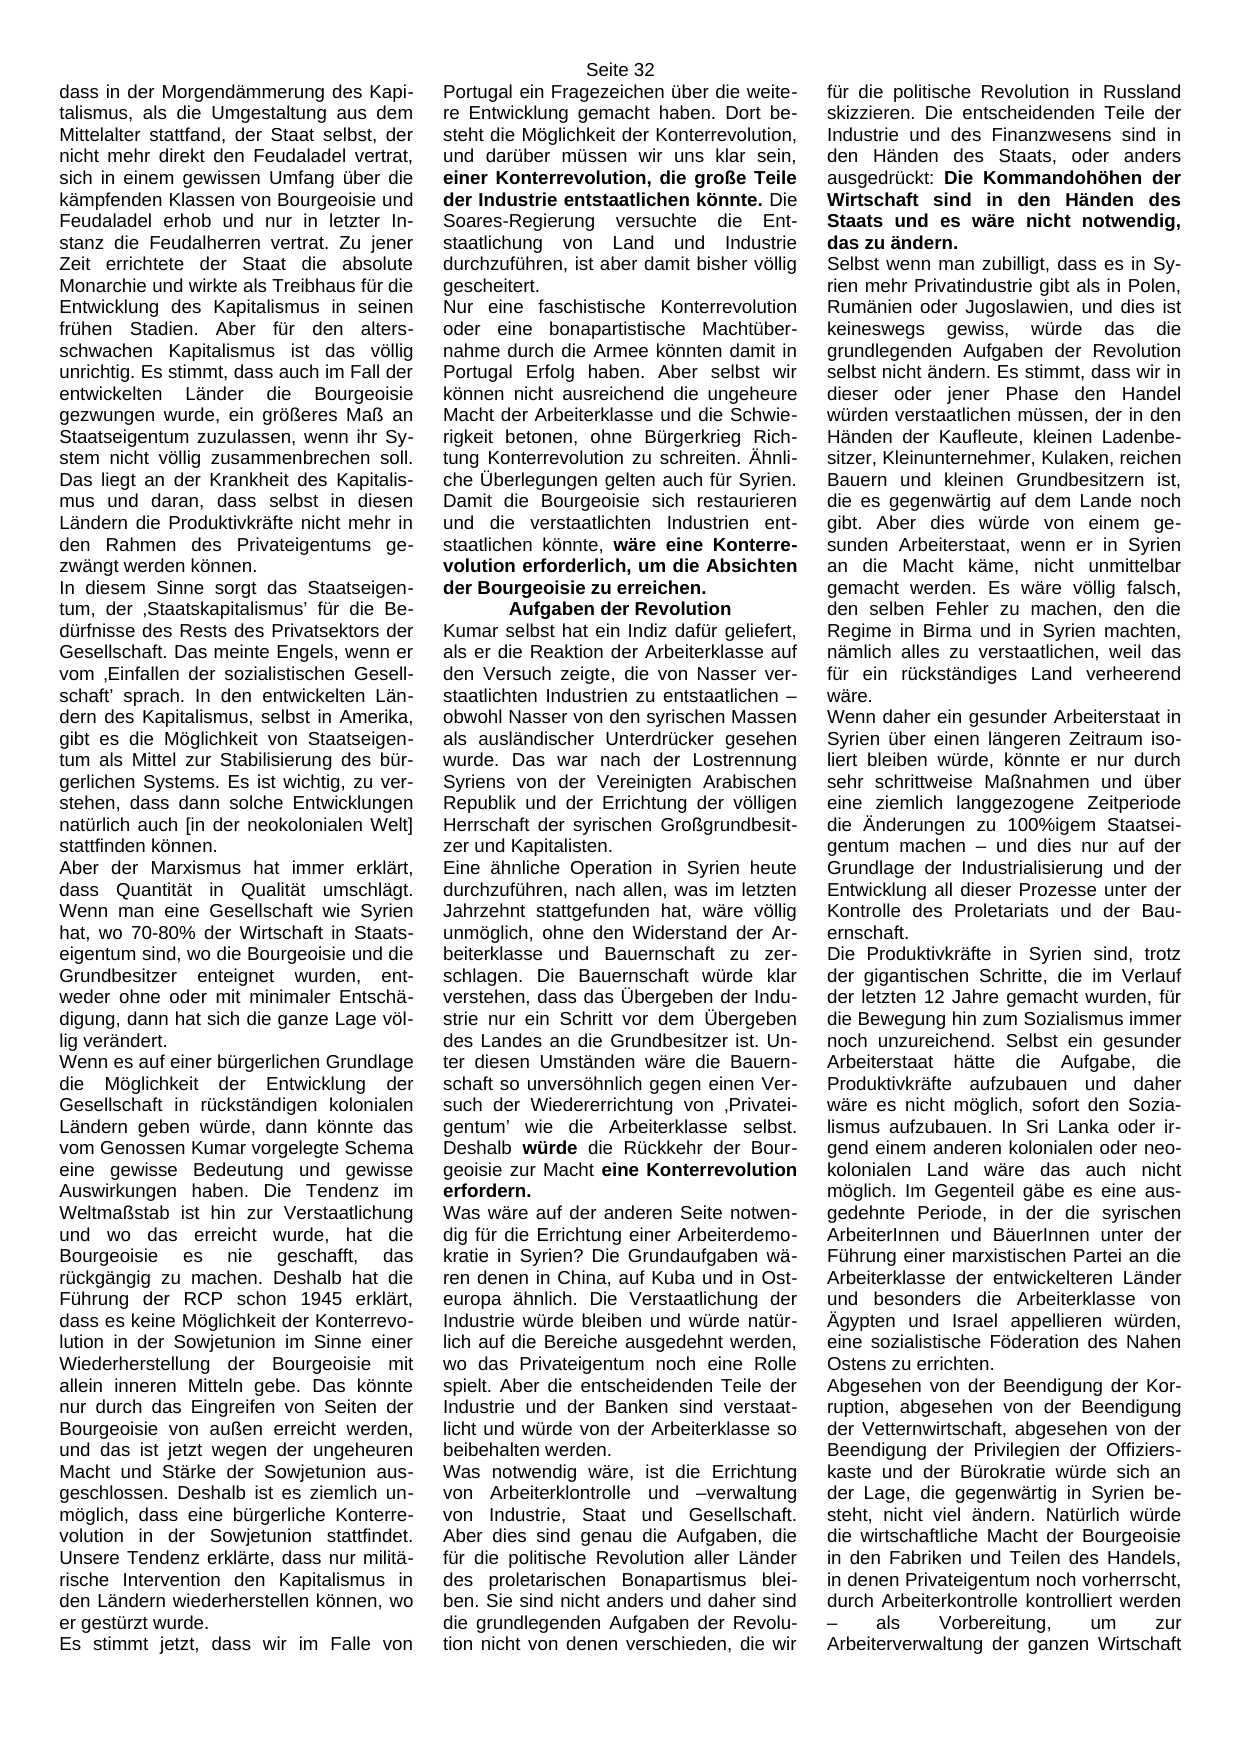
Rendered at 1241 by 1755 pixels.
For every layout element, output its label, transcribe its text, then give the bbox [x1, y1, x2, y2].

text Portugal ein Fragezeichen über die weite­re Entwicklung gemacht haben. Dort be­steht die Möglichkeit der Konterrevolution, und darüber müssen wir uns klar sein, einer Konterrevolution, die große Teile der Industrie entstaatlichen könnte. Die Soares-Regierung versuchte die Ent­staatlichung von Land und Industrie durchzuführen, ist aber damit bisher völlig gescheitert. [443, 81, 797, 296]
text Nur eine faschistische Konterrevolution oder eine bonapartistische Machtüber­nahme durch die Armee könnten damit in Portugal Erfolg haben. Aber selbst wir können nicht ausreichend die ungeheure Macht der Arbeiterklasse und die Schwie­rigkeit betonen, ohne Bürgerkrieg Rich­tung Konterrevolution zu schreiten. Ähnli­che Überlegungen gelten auch für Syrien. Damit die Bourgeoisie sich restaurieren und die verstaatlichten Industrien ent­staatlichen könnte, wäre eine Konterre­volution erforderlich, um die Absich­ten der Bourgeoisie zu erreichen. [443, 296, 797, 598]
text Es stimmt jetzt, dass wir im Falle von [59, 1633, 413, 1655]
text Abgesehen von der Beendigung der Kor­ruption, abgesehen von der Beendigung der Vetternwirtschaft, abgesehen von der Beendigung der Privilegien der Offiziers­kaste und der Bürokratie würde sich an der Lage, die gegenwärtig in Syrien be­steht, nicht viel ändern. Natürlich würde die wirtschaftliche Macht der Bourgeoisie in den Fabriken und Teilen des Handels, in denen Privateigentum noch vor­herrscht, durch Arbeiterkontrolle kontrol­liert werden – als Vorbereitung, um zur Arbeiterverwaltung der ganzen Wirtschaft [827, 1374, 1181, 1655]
text dass in der Morgendämmerung des Kapi­talismus, als die Umgestaltung aus dem Mittelalter stattfand, der Staat selbst, der nicht mehr direkt den Feudaladel vertrat, sich in einem gewissen Umfang über die kämpfenden Klassen von Bourgeoisie und Feudaladel erhob und nur in letzter In­stanz die Feudalherren vertrat. Zu jener Zeit errichtete der Staat die absolute Monarchie und wirkte als Treibhaus für die Entwicklung des Kapitalismus in sei­nen frühen Stadien. Aber für den alters­schwachen Kapitalismus ist das völlig unrichtig. Es stimmt, dass auch im Fall der entwickelten Länder die Bourgeoisie gezwungen wurde, ein größeres Maß an Staatseigentum zuzulassen, wenn ihr Sy­stem nicht völlig zusammenbrechen soll. Das liegt an der Krankheit des Kapitalis­mus und daran, dass selbst in diesen Ländern die Produktivkräfte nicht mehr in den Rahmen des Privateigentums ge­zwängt werden können. [59, 81, 413, 577]
text Die Produktivkräfte in Syrien sind, trotz der gigantischen Schritte, die im Verlauf der letzten 12 Jahre gemacht wurden, für die Bewegung hin zum Sozialismus im­mer noch unzureichend. Selbst ein ge­sunder Arbeiterstaat hätte die Aufgabe, die Produktivkräfte aufzubauen und daher wäre es nicht möglich, sofort den Sozia­lismus aufzubauen. In Sri Lanka oder ir­gend einem anderen kolonialen oder neo­kolonialen Land wäre das auch nicht möglich. Im Gegenteil gäbe es eine aus­gedehnte Periode, in der die syrischen ArbeiterInnen und BäuerInnen unter der Führung einer marxistischen Partei an die Arbeiterklasse der entwickelteren Länder und besonders die Arbeiterklasse von Ägypten und Israel appellieren würden, eine sozialistische Föderation des Nahen Ostens zu errichten. [827, 943, 1181, 1374]
text für die politische Revolution in Russland skizzieren. Die entscheidenden Teile der Industrie und des Finanzwesens sind in den Händen des Staats, oder anders ausgedrückt: Die Kommandohöhen der Wirtschaft sind in den Händen des Staats und es wäre nicht notwendig, das zu ändern. [827, 81, 1181, 253]
text Eine ähnliche Operation in Syrien heute durchzuführen, nach allen, was im letzten Jahrzehnt stattgefunden hat, wäre völlig unmöglich, ohne den Widerstand der Ar­beiterklasse und Bauernschaft zu zer­schlagen. Die Bauernschaft würde klar verstehen, dass das Übergeben der Indu­strie nur ein Schritt vor dem Übergeben des Landes an die Grundbesitzer ist. Un­ter diesen Umständen wäre die Bauern­schaft so unversöhnlich gegen einen Ver­such der Wiedererrichtung von ‚Privat­ei­gen­tum’ wie die Arbeiterklasse selbst. Deshalb würde die Rückkehr der Bour­geoisie zur Macht eine Konterrevo­lution erfordern. [443, 857, 797, 1202]
text Wenn es auf einer bürgerlichen Grundla­ge die Möglichkeit der Entwicklung der Gesellschaft in rückständigen kolonialen Ländern geben würde, dann könnte das vom Genossen Kumar vorgelegte Schema eine gewisse Bedeutung und gewisse Auswirkungen haben. Die Ten­denz im Weltmaßstab ist hin zur Ver­staatlichung und wo das erreicht wurde, hat die Bourgeoisie es nie geschafft, das rückgängig zu machen. Deshalb hat die Führung der RCP schon 1945 erklärt, dass es keine Möglichkeit der Konterrevo­lution in der Sowjetunion im Sinne einer Wiederherstellung der Bourgeoisie mit allein inneren Mitteln gebe. Das könnte nur durch das Eingreifen von Seiten der Bourgeoisie von außen erreicht werden, und das ist jetzt wegen der ungeheuren Macht und Stärke der Sowjetunion aus­geschlossen. Deshalb ist es ziemlich un­möglich, dass eine bürgerliche Konterre­volution in der Sowjetunion stattfindet. Unsere Tendenz erklärte, dass nur militä­rische Intervention den Kapitalismus in den Ländern wiederherstellen können, wo er gestürzt wurde. [59, 1051, 413, 1633]
text Selbst wenn man zubilligt, dass es in Sy­rien mehr Privatindustrie gibt als in Polen, Rumänien oder Jugoslawien, und dies ist keineswegs gewiss, würde das die grundlegenden Aufgaben der Revolution selbst nicht ändern. Es stimmt, dass wir in dieser oder jener Phase den Handel würden verstaatlichen müssen, der in den Händen der Kaufleute, kleinen Ladenbe­sitzer, Kleinunternehmer, Kulaken, rei­chen Bauern und kleinen Grundbesitzern ist, die es gegenwärtig auf dem Lande noch gibt. Aber dies würde von einem ge­sunden Arbeiterstaat, wenn er in Syrien an die Macht käme, nicht unmittelbar gemacht werden. Es wäre völlig falsch, den selben Fehler zu machen, den die Regime in Birma und in Syrien machten, nämlich alles zu verstaatlichen, weil das für ein rückständiges Land verheerend wäre. [827, 253, 1181, 706]
text Kumar selbst hat ein Indiz dafür geliefert, als er die Reaktion der Arbeiterklasse auf den Versuch zeigte, die von Nasser ver­staatlichten Industrien zu entstaatlichen – obwohl Nasser von den syrischen Massen als ausländischer Unterdrücker gesehen wurde. Das war nach der Lostrennung Syriens von der Vereinigten Arabischen Republik und der Errichtung der völligen Herrschaft der syrischen Großgrundbesit­zer und Kapitalisten. [443, 620, 797, 857]
text Wenn daher ein gesunder Arbeiterstaat in Syrien über einen längeren Zeitraum iso­liert bleiben würde, könnte er nur durch sehr schrittweise Maßnahmen und über eine ziemlich langgezogene Zeitperiode die Änderungen zu 100%igem Staatsei­gentum machen – und dies nur auf der Grundlage der Industrialisierung und der Entwicklung all dieser Prozesse unter der Kontrolle des Proletariats und der Bau­ernschaft. [827, 706, 1181, 943]
text Aufgaben der Revolution [443, 598, 797, 620]
text In diesem Sinne sorgt das Staatseigen­tum, der ‚Staatskapitalismus’ für die Be­dürfnisse des Rests des Privatsektors der Gesellschaft. Das meinte Engels, wenn er vom ‚Einfallen der sozialistischen Gesell­schaft’ sprach. In den entwickelten Län­dern des Kapitalismus, selbst in Amerika, gibt es die Möglichkeit von Staatseigen­tum als Mittel zur Stabilisierung des bür­gerlichen Systems. Es ist wichtig, zu ver­stehen, dass dann solche Entwicklungen natürlich auch [in der neokolonialen Welt] stattfinden können. [59, 577, 413, 857]
text Was wäre auf der anderen Seite notwen­dig für die Errichtung einer Arbeiterdemo­kratie in Syrien? Die Grundaufgaben wä­ren denen in China, auf Kuba und in Ost­europa ähnlich. Die Verstaatlichung der Industrie würde bleiben und würde natür­lich auf die Bereiche ausgedehnt werden, wo das Privateigentum noch eine Rolle spielt. Aber die entscheidenden Teile der Industrie und der Banken sind verstaat­licht und würde von der Arbeiterklasse so beibehalten werden. [443, 1202, 797, 1461]
text Aber der Marxismus hat immer erklärt, dass Quantität in Qualität umschlägt. Wenn man eine Gesellschaft wie Syrien hat, wo 70-80% der Wirtschaft in Staats­eigentum sind, wo die Bourgeoisie und die Grundbesitzer enteignet wurden, ent­weder ohne oder mit minimaler Entschä­digung, dann hat sich die ganze Lage völ­lig verändert. [59, 857, 413, 1051]
text Was notwendig wäre, ist die Errichtung von Arbeiterklontrolle und –verwaltung von Industrie, Staat und Gesellschaft. Aber dies sind genau die Aufgaben, die für die politische Revolution aller Länder des proletarischen Bonapartismus blei­ben. Sie sind nicht anders und daher sind die grundlegenden Aufgaben der Revolu­tion nicht von denen verschieden, die wir [443, 1461, 797, 1655]
